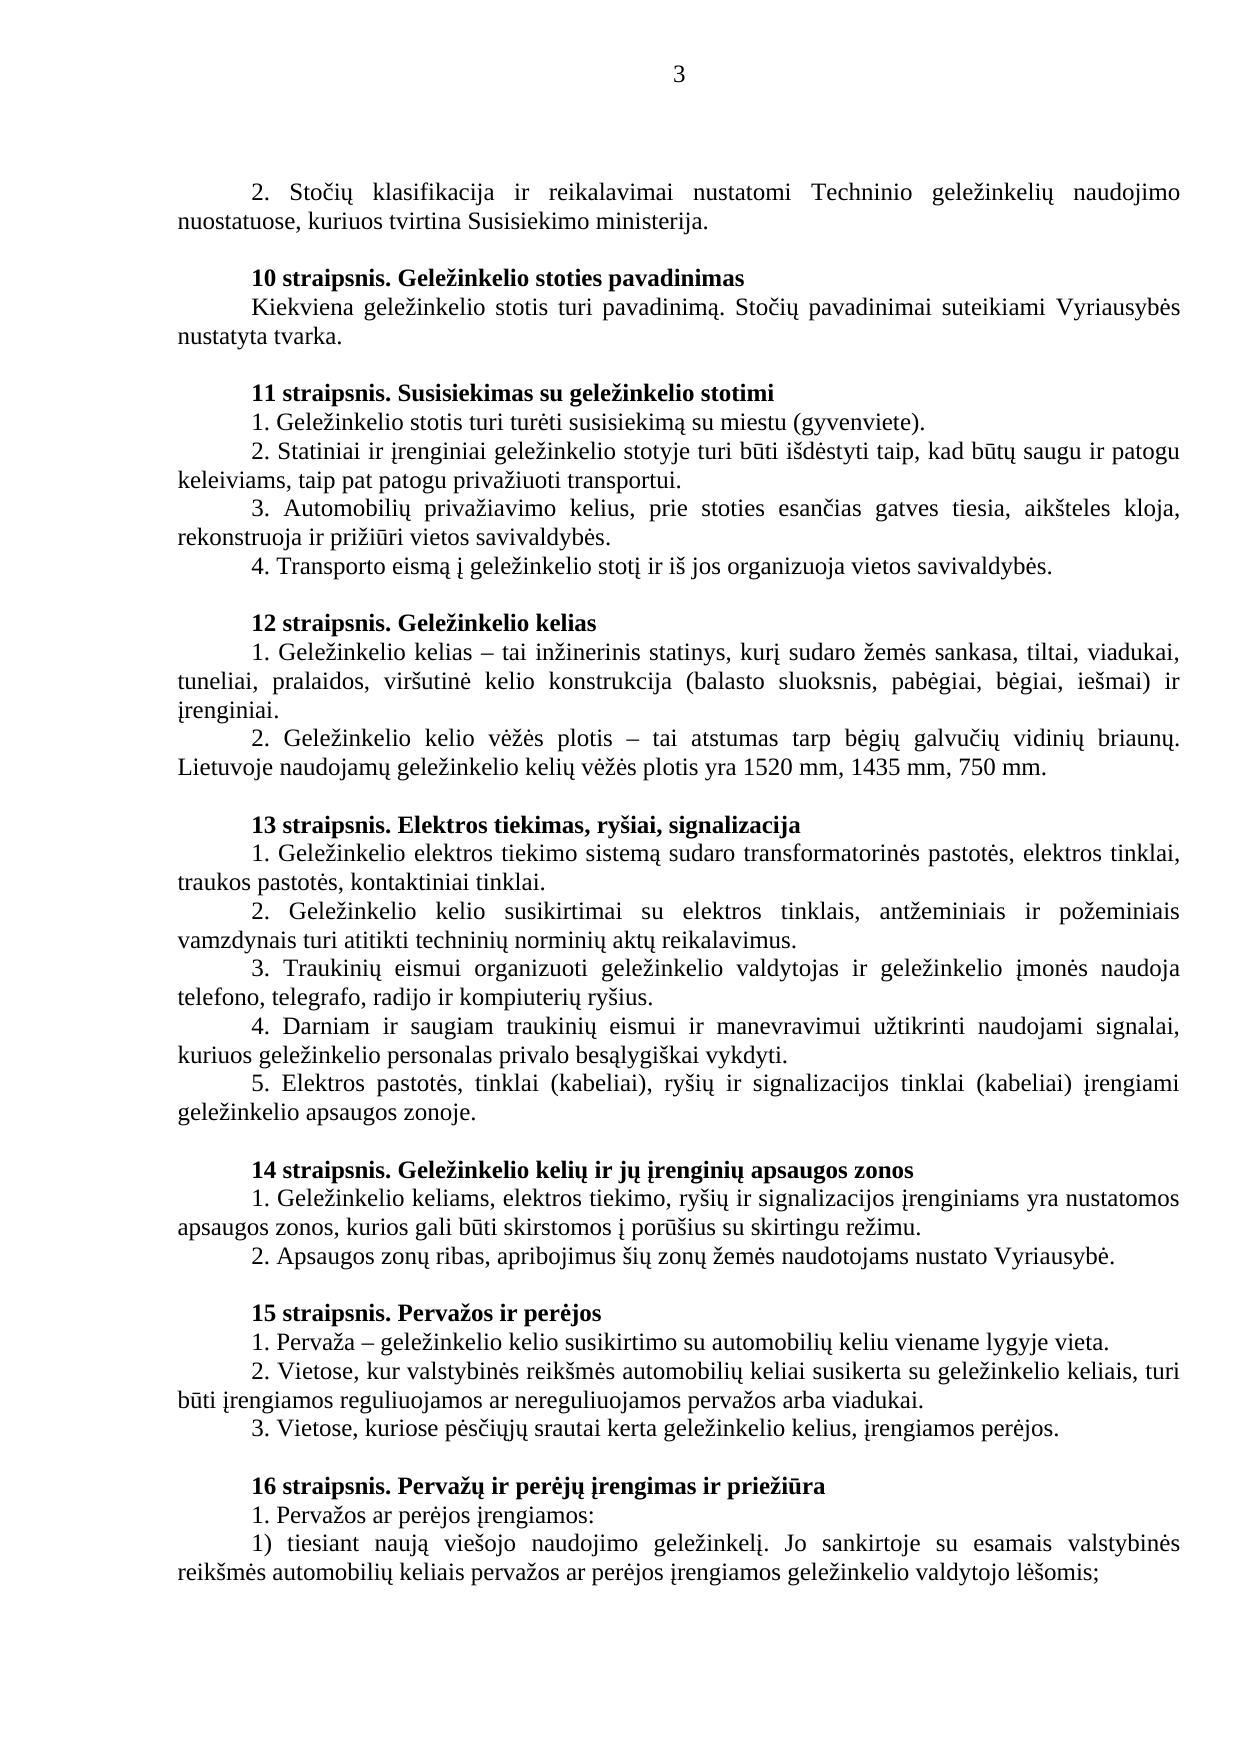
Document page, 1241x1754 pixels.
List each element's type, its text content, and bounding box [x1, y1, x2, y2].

text 3. Automobilių privažiavimo kelius, prie stoties esančias gatves tiesia, aikšteles kloja, rekonstruoja ir prižiūri vietos savivaldybės. [177, 493, 1181, 551]
text 2. Vietose, kur valstybinės reikšmės automobilių keliai susikerta su geležinkelio keliais, turi būti įrengiamos reguliuojamos ar nereguliuojamos pervažos arba viadukai. [177, 1356, 1181, 1413]
text 2. Statiniai ir įrenginiai geležinkelio stotyje turi būti išdėstyti taip, kad būtų saugu ir patogu keleiviams, taip pat patogu privažiuoti transportui. [177, 436, 1181, 493]
text 1. Pervažos ar perėjos įrengiamos: [177, 1500, 1181, 1528]
text 1. Geležinkelio elektros tiekimo sistemą sudaro transformatorinės pastotės, elektros tinklai, traukos pastotės, kontaktiniai tinklai. [177, 838, 1181, 896]
text 13 straipsnis. Elektros tiekimas, ryšiai, signalizacija [177, 810, 1181, 838]
text 3. Traukinių eismui organizuoti geležinkelio valdytojas ir geležinkelio įmonės naudoja telefono, telegrafo, radijo ir kompiuterių ryšius. [177, 953, 1181, 1011]
text 10 straipsnis. Geležinkelio stoties pavadinimas [177, 263, 1181, 292]
text 1) tiesiant naują viešojo naudojimo geležinkelį. Jo sankirtoje su esamais valstybinės reikšmės automobilių keliais pervažos ar perėjos įrengiamos geležinkelio valdytojo lėšomis; [177, 1528, 1181, 1586]
text 15 straipsnis. Pervažos ir perėjos [177, 1298, 1181, 1327]
text 1. Geležinkelio stotis turi turėti susisiekimą su miestu (gyvenviete). [177, 407, 1181, 436]
text 2. Apsaugos zonų ribas, apribojimus šių zonų žemės naudotojams nustato Vyriausybė. [177, 1241, 1181, 1270]
text 1. Geležinkelio keliams, elektros tiekimo, ryšių ir signalizacijos įrenginiams yra nustatomos apsaugos zonos, kurios gali būti skirstomos į porūšius su skirtingu režimu. [177, 1183, 1181, 1241]
text 11 straipsnis. Susisiekimas su geležinkelio stotimi [177, 378, 1181, 407]
text 4. Transporto eismą į geležinkelio stotį ir iš jos organizuoja vietos savivaldybės. [177, 551, 1181, 580]
text 16 straipsnis. Pervažų ir perėjų įrengimas ir priežiūra [177, 1471, 1181, 1500]
text Kiekviena geležinkelio stotis turi pavadinimą. Stočių pavadinimai suteikiami Vyriausybės nustatyta tvarka. [177, 292, 1181, 350]
text 4. Darniam ir saugiam traukinių eismui ir manevravimui užtikrinti naudojami signalai, kuriuos geležinkelio personalas privalo besąlygiškai vykdyti. [177, 1011, 1181, 1068]
text 1. Pervaža – geležinkelio kelio susikirtimo su automobilių keliu viename lygyje vieta. [177, 1327, 1181, 1356]
text 3. Vietose, kuriose pėsčiųjų srautai kerta geležinkelio kelius, įrengiamos perėjos. [177, 1413, 1181, 1442]
text 2. Stočių klasifikacija ir reikalavimai nustatomi Techninio geležinkelių naudojimo nuostatuose, kuriuos tvirtina Susisiekimo ministerija. [177, 177, 1181, 235]
text 5. Elektros pastotės, tinklai (kabeliai), ryšių ir signalizacijos tinklai (kabeliai) įrengiami geležinkelio apsaugos zonoje. [177, 1068, 1181, 1126]
text 12 straipsnis. Geležinkelio kelias [177, 608, 1181, 637]
text 14 straipsnis. Geležinkelio kelių ir jų įrenginių apsaugos zonos [177, 1155, 1181, 1183]
text 2. Geležinkelio kelio vėžės plotis – tai atstumas tarp bėgių galvučių vidinių briaunų. Lietuvoje naudojamų geležinkelio kelių vėžės plotis yra 1520 mm, 1435 mm, 750 mm. [177, 723, 1181, 781]
text 1. Geležinkelio kelias – tai inžinerinis statinys, kurį sudaro žemės sankasa, tiltai, viadukai, tuneliai, pralaidos, viršutinė kelio konstrukcija (balasto sluoksnis, pabėgiai, bėgiai, iešmai) ir įrenginiai. [177, 637, 1181, 723]
text 2. Geležinkelio kelio susikirtimai su elektros tinklais, antžeminiais ir požeminiais vamzdynais turi atitikti techninių norminių aktų reikalavimus. [177, 896, 1181, 953]
